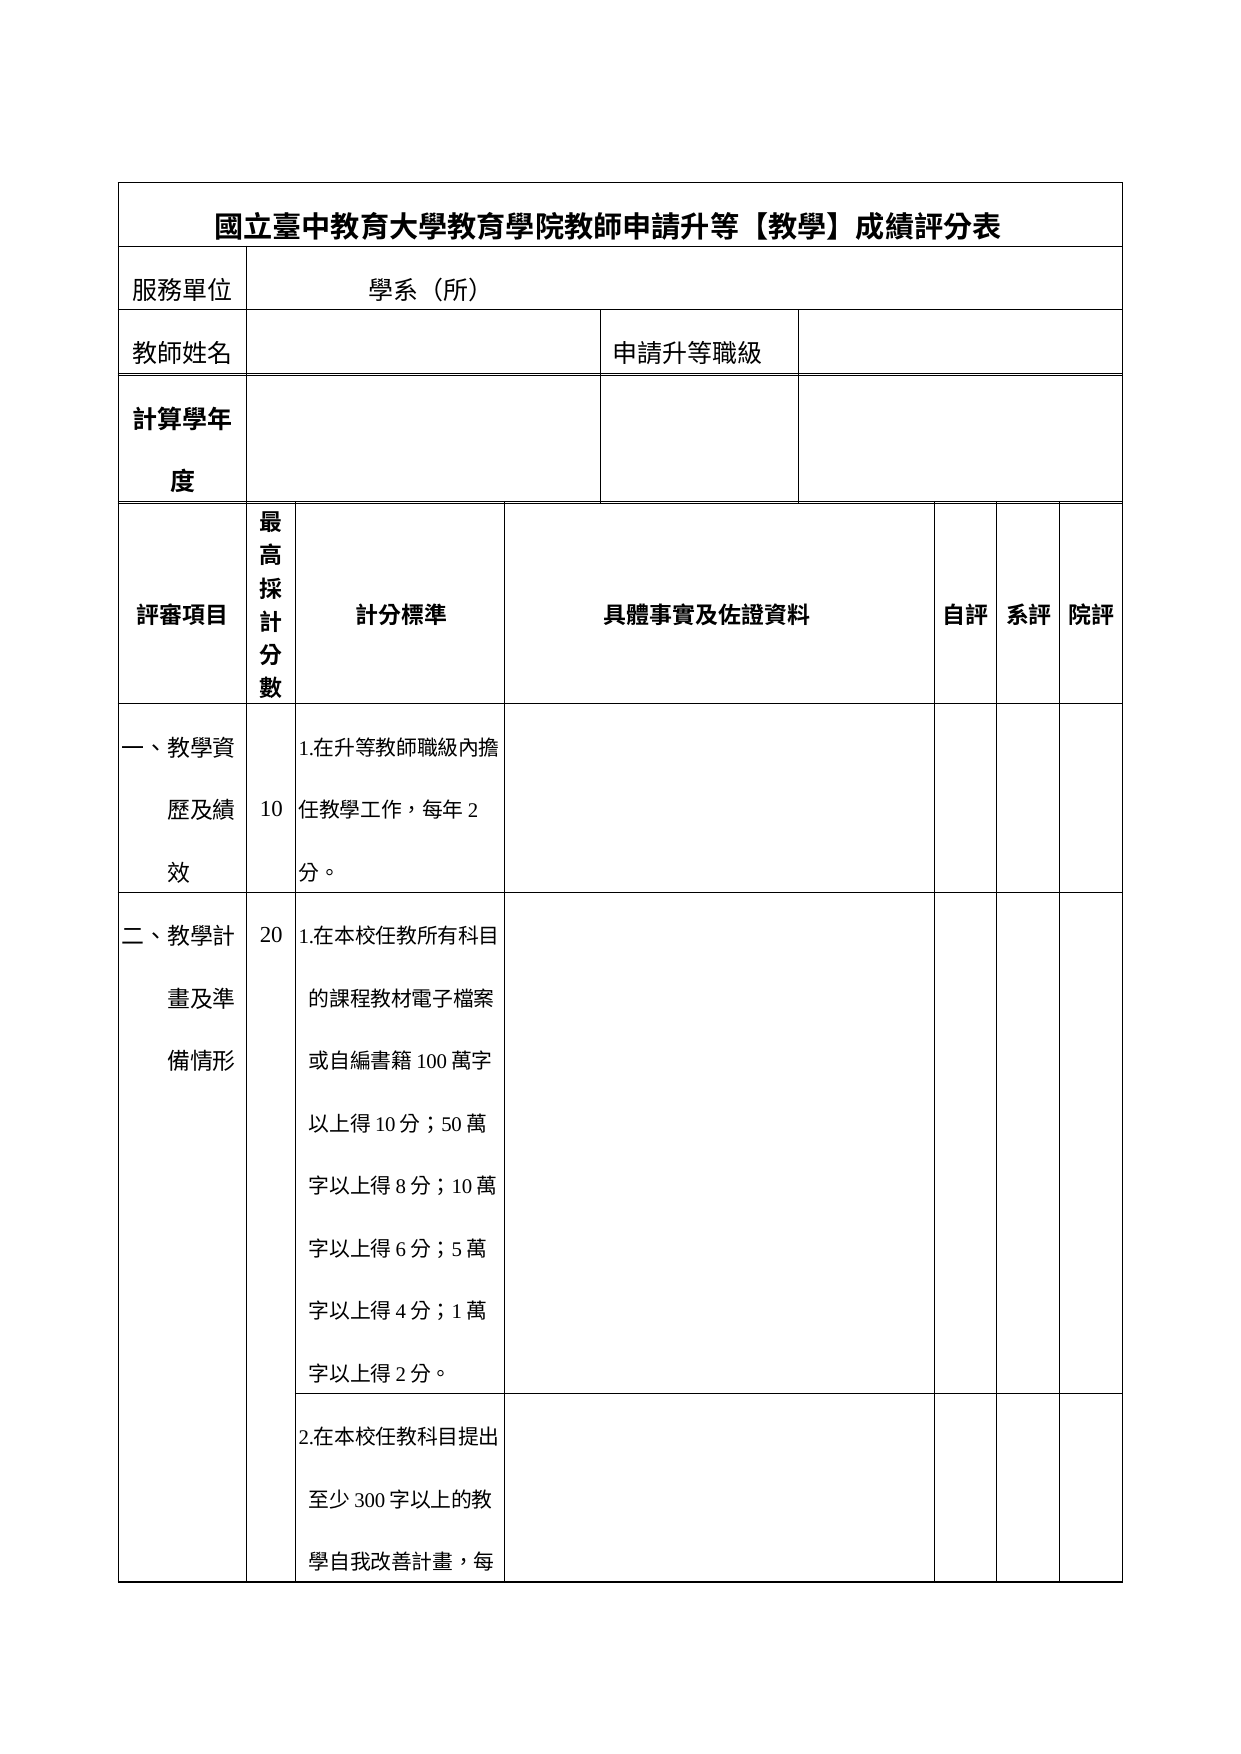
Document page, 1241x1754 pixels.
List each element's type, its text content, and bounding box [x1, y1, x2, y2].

table_cell 自評 [935, 504, 996, 703]
table_cell 申請升等職級 [601, 310, 798, 373]
table_cell 一、教學資歷及績效 [119, 704, 246, 892]
table_cell [935, 893, 996, 1393]
table_cell [247, 376, 600, 501]
table_cell [799, 310, 1122, 373]
table_cell 2.在本校任教科目提出至少300字以上的教學自我改善計畫，每 [296, 1394, 504, 1581]
table_cell 20 [247, 893, 295, 1581]
table_cell [1060, 704, 1122, 892]
table_cell [505, 704, 934, 892]
table_header 國立臺中教育大學教育學院教師申請升等【教學】成績評分表 [119, 183, 1122, 246]
table_cell 系評 [997, 504, 1059, 703]
table_cell 計算學年度 [119, 376, 246, 501]
table_cell [935, 1394, 996, 1581]
table_cell 服務單位 [119, 247, 246, 309]
table_cell [935, 704, 996, 892]
table_cell [799, 376, 1122, 501]
table_cell [247, 310, 600, 373]
table_cell [997, 893, 1059, 1393]
table_cell [997, 704, 1059, 892]
table_cell [997, 1394, 1059, 1581]
table_cell [505, 1394, 934, 1581]
table_cell 最高採計分數 [247, 504, 295, 703]
table_cell [505, 893, 934, 1393]
table_cell 二、教學計畫及準備情形 [119, 893, 246, 1581]
table_cell [1060, 1394, 1122, 1581]
table_cell 院評 [1060, 504, 1122, 703]
table_cell 計分標準 [296, 504, 504, 703]
table_cell 1.在本校任教所有科目的課程教材電子檔案或自編書籍100萬字以上得10分；50萬字以上得8分；10萬字以上得6分；5萬字以上得4分；1萬字以上得2分。 [296, 893, 504, 1393]
table_cell 學系（所） [247, 247, 1122, 309]
table_cell 評審項目 [119, 504, 246, 703]
table_cell [1060, 893, 1122, 1393]
table_cell 10 [247, 704, 295, 892]
table_cell [601, 376, 798, 501]
table_cell 教師姓名 [119, 310, 246, 373]
table_cell 具體事實及佐證資料 [505, 504, 934, 703]
table_cell 1.在升等教師職級內擔任教學工作，每年2分。 [296, 704, 504, 892]
